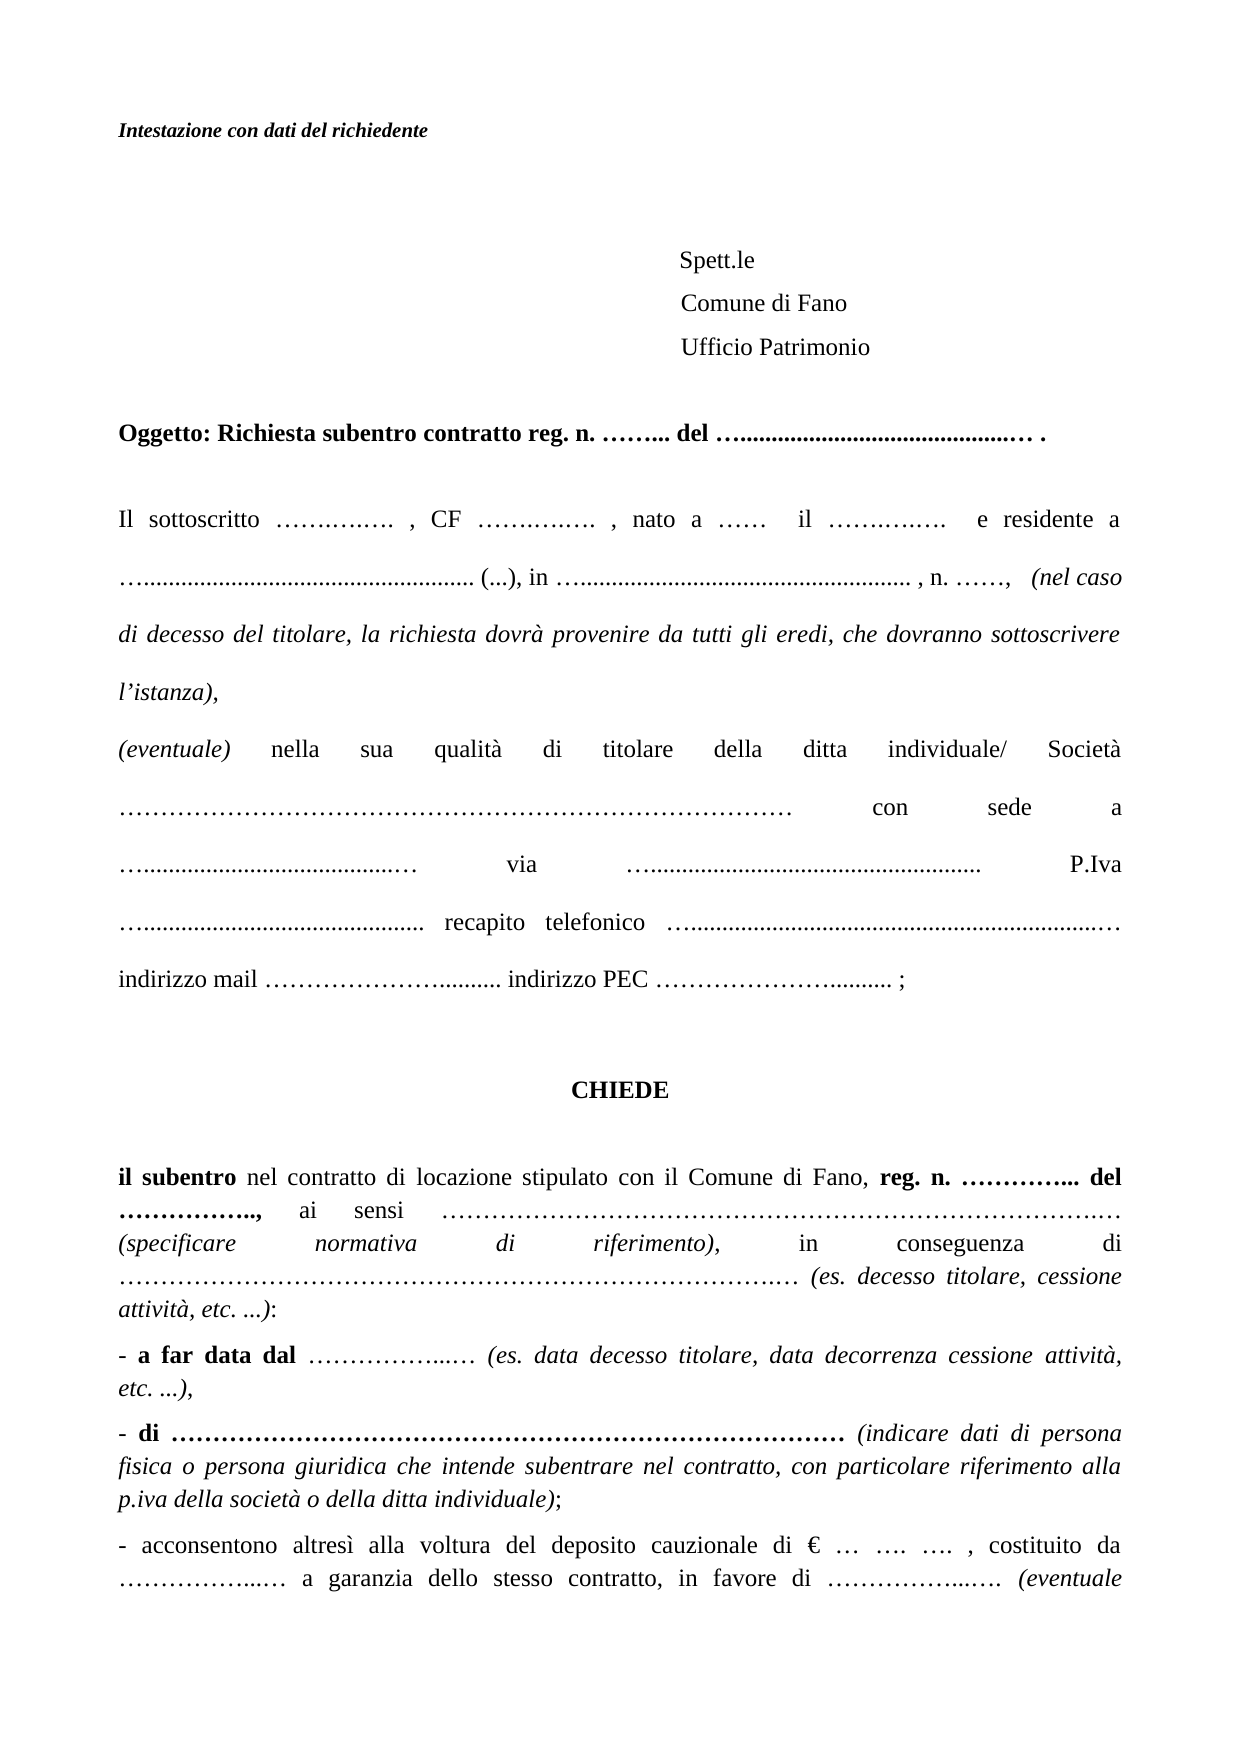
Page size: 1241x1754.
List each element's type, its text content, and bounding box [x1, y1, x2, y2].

text (eventuale) nella sua qualità di titolare della ditta individuale/ Società ……………………………………………………………………… con sede a …........................................… via …..................................................... P.Iva …............................................. recapito telefonico ….................................................................… indirizzo mail ………………….......... indirizzo PEC ………………….......... ; [118, 734, 1122, 993]
text Il sottoscritto …….….…. , CF …….….…. , nato a …… il …….….…. e residente a …..................................................... (...), in …..................................................... , n. ……, (nel caso di decesso del titolare, la richiesta dovrà provenire da tutti gli eredi, che dovranno sottoscrivere l’istanza), [118, 504, 1122, 705]
subtitle Intestazione con dati del richiedente [118, 118, 1122, 142]
text CHIEDE [118, 1075, 1122, 1104]
text Ufficio Patrimonio [118, 332, 1122, 360]
text il subentro nel contratto di locazione stipulato con il Comune di Fano, reg. n. …………... del …………….., ai sensi …………………………………………………………………….…(specificare normativa di riferimento), in conseguenza di …………………………………………………………………….… (es. decesso titolare, cessione attività, etc. ...): [118, 1162, 1122, 1323]
text - acconsentono altresì alla voltura del deposito cauzionale di € … …. …. , costituito da ……………...… a garanzia dello stesso contratto, in favore di ……………...…. (eventuale [118, 1530, 1122, 1592]
text Oggetto: Richiesta subentro contratto reg. n. ……... del …...........................................… . [118, 418, 1122, 447]
text Spett.le [679, 245, 1122, 274]
text - a far data dal ……………...… (es. data decesso titolare, data decorrenza cessione attività, etc. ...), [118, 1340, 1122, 1402]
text - di ……………………………………………………………………… (indicare dati di persona fisica o persona giuridica che intende subentrare nel contratto, con particolare riferimento alla p.iva della società o della ditta individuale); [118, 1418, 1122, 1513]
text Comune di Fano [118, 288, 1122, 317]
